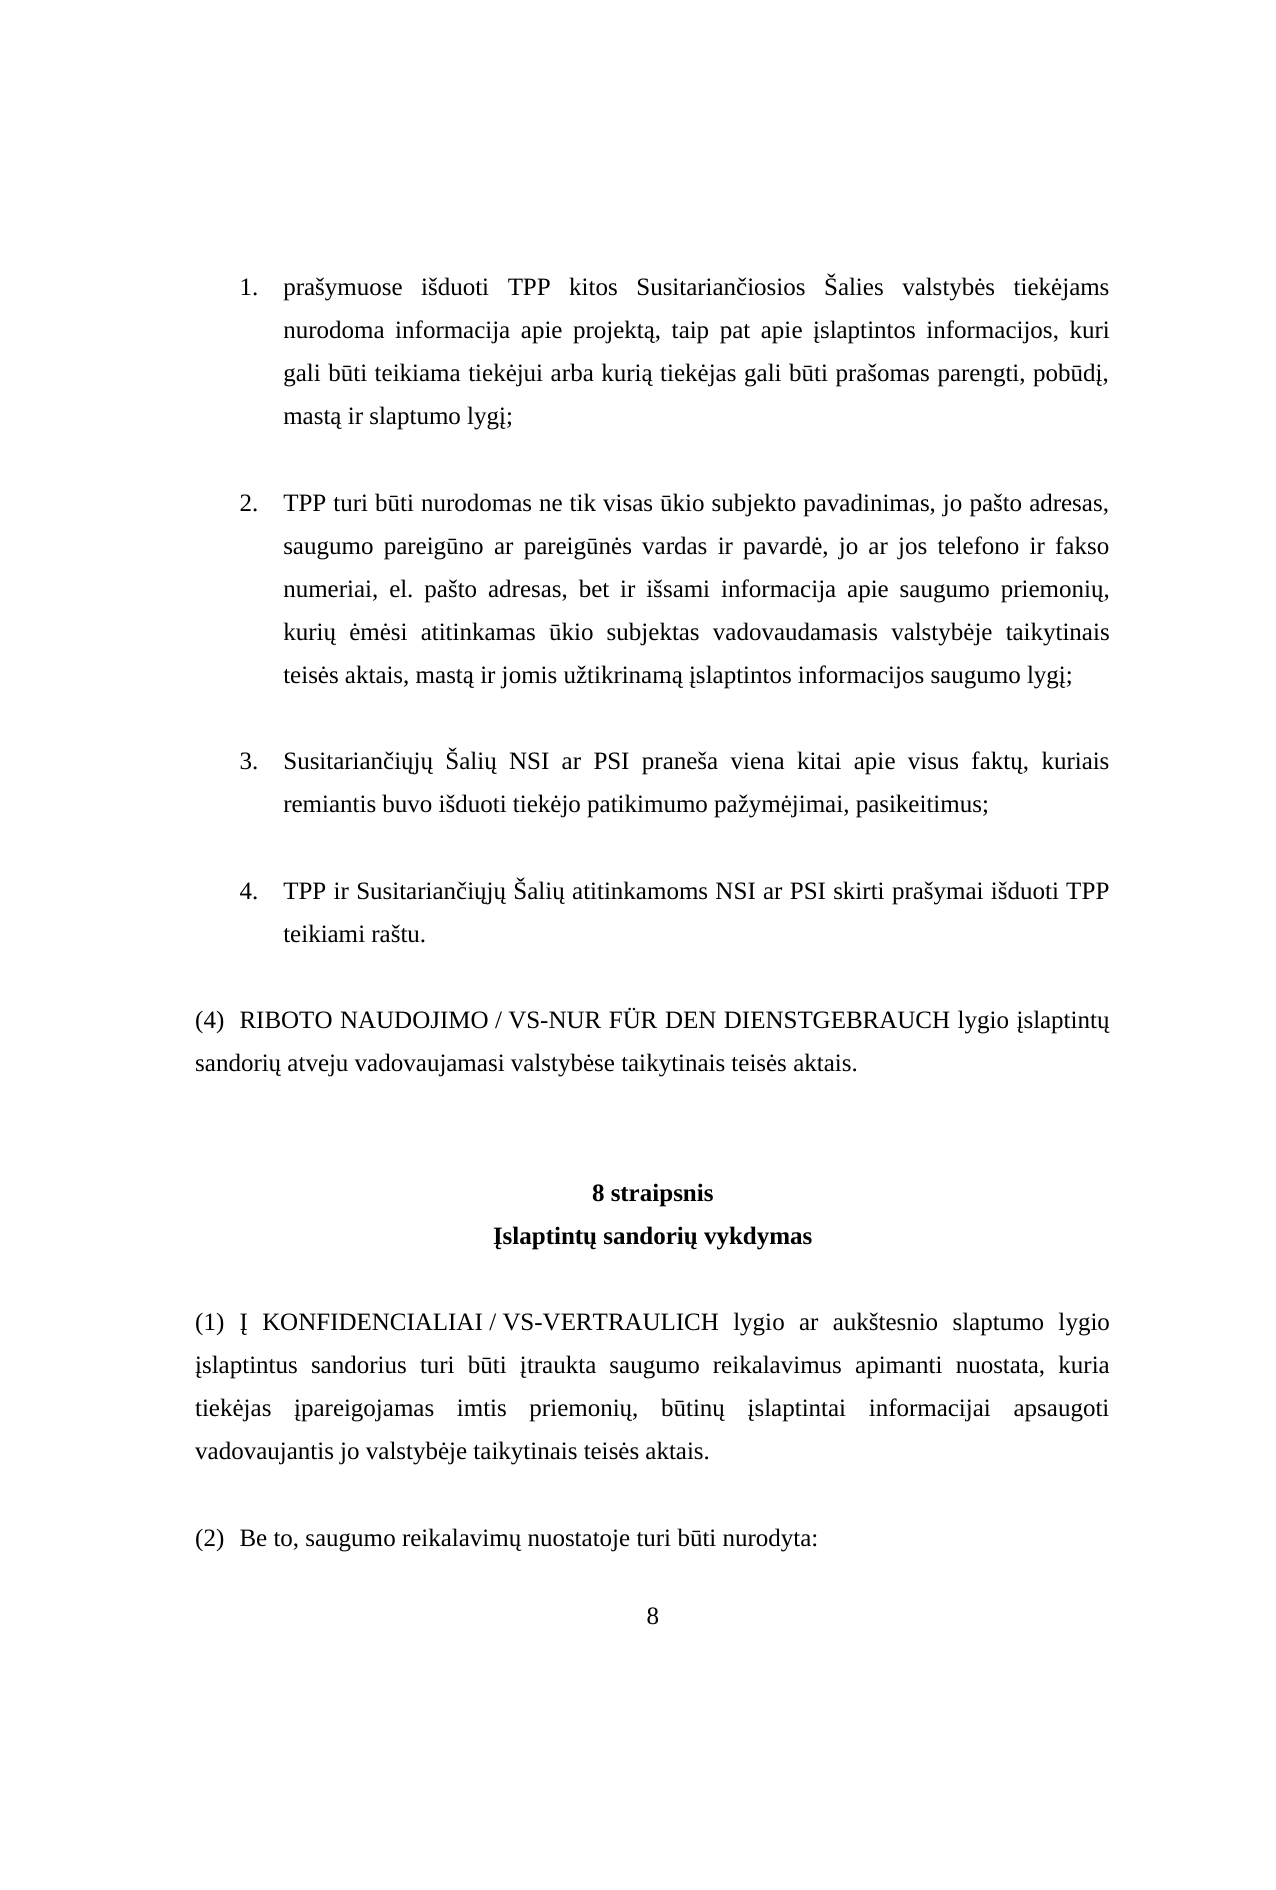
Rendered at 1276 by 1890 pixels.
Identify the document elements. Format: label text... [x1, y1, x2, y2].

text (4) RIBOTO NAUDOJIMO / VS-NUR FÜR DEN DIENSTGEBRAUCH lygio įslaptintų sandorių atveju vadovaujamasi valstybėse taikytinais teisės aktais. [195, 1005, 1110, 1077]
text 1. prašymuose išduoti TPP kitos Susitariančiosios Šalies valstybės tiekėjams nurodoma informacija apie projektą, taip pat apie įslaptintos informacijos, kuri gali būti teikiama tiekėjui arba kurią tiekėjas gali būti prašomas parengti, pobūdį, mastą ir slaptumo lygį; [239, 272, 1110, 430]
text 2. TPP turi būti nurodomas ne tik visas ūkio subjekto pavadinimas, jo pašto adresas, saugumo pareigūno ar pareigūnės vardas ir pavardė, jo ar jos telefono ir fakso numeriai, el. pašto adresas, bet ir išsami informacija apie saugumo priemonių, kurių ėmėsi atitinkamas ūkio subjektas vadovaudamasis valstybėje taikytinais teisės aktais, mastą ir jomis užtikrinamą įslaptintos informacijos saugumo lygį; [239, 488, 1110, 689]
text 4. TPP ir Susitariančiųjų Šalių atitinkamoms NSI ar PSI skirti prašymai išduoti TPP teikiami raštu. [239, 876, 1110, 948]
text Įslaptintų sandorių vykdymas [195, 1221, 1110, 1249]
text 3. Susitariančiųjų Šalių NSI ar PSI praneša viena kitai apie visus faktų, kuriais remiantis buvo išduoti tiekėjo patikimumo pažymėjimai, pasikeitimus; [239, 746, 1110, 818]
text 8 straipsnis [195, 1178, 1110, 1206]
text (1) Į KONFIDENCIALIAI / VS-VERTRAULICH lygio ar aukštesnio slaptumo lygio įslaptintus sandorius turi būti įtraukta saugumo reikalavimus apimanti nuostata, kuria tiekėjas įpareigojamas imtis priemonių, būtinų įslaptintai informacijai apsaugoti vadovaujantis jo valstybėje taikytinais teisės aktais. [195, 1307, 1110, 1465]
text (2) Be to, saugumo reikalavimų nuostatoje turi būti nurodyta: [195, 1523, 1110, 1551]
